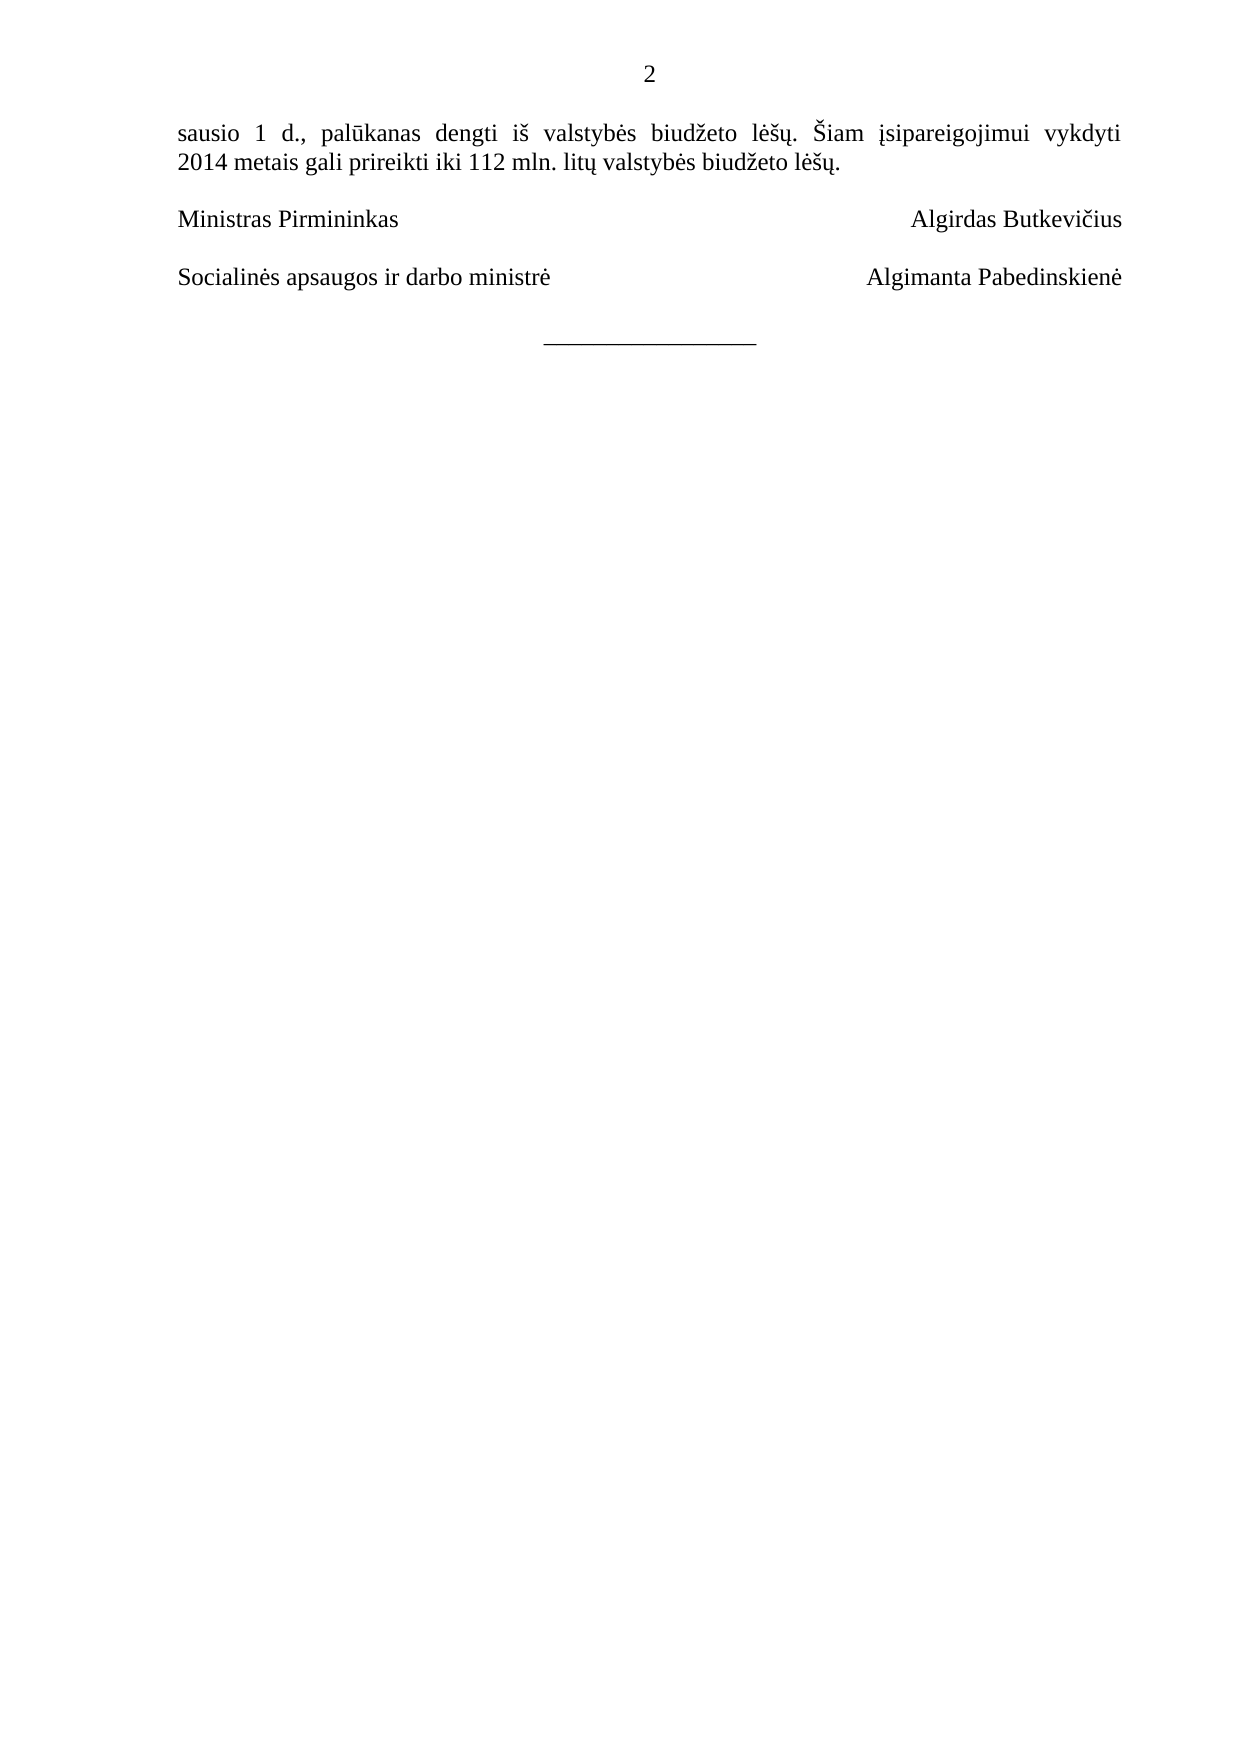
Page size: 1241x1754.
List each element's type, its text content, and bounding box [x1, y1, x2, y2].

text sausio 1 d., palūkanas dengti iš valstybės biudžeto lėšų. Šiam įsipareigojimui vykdyti 2014 metais gali prireikti iki 112 mln. litų valstybės biudžeto lėšų. [177, 118, 1122, 176]
text _________________ [177, 319, 1122, 348]
text Ministras Pirmininkas Algirdas Butkevičius [177, 204, 1122, 233]
text Socialinės apsaugos ir darbo ministrė Algimanta Pabedinskienė [177, 262, 1122, 291]
